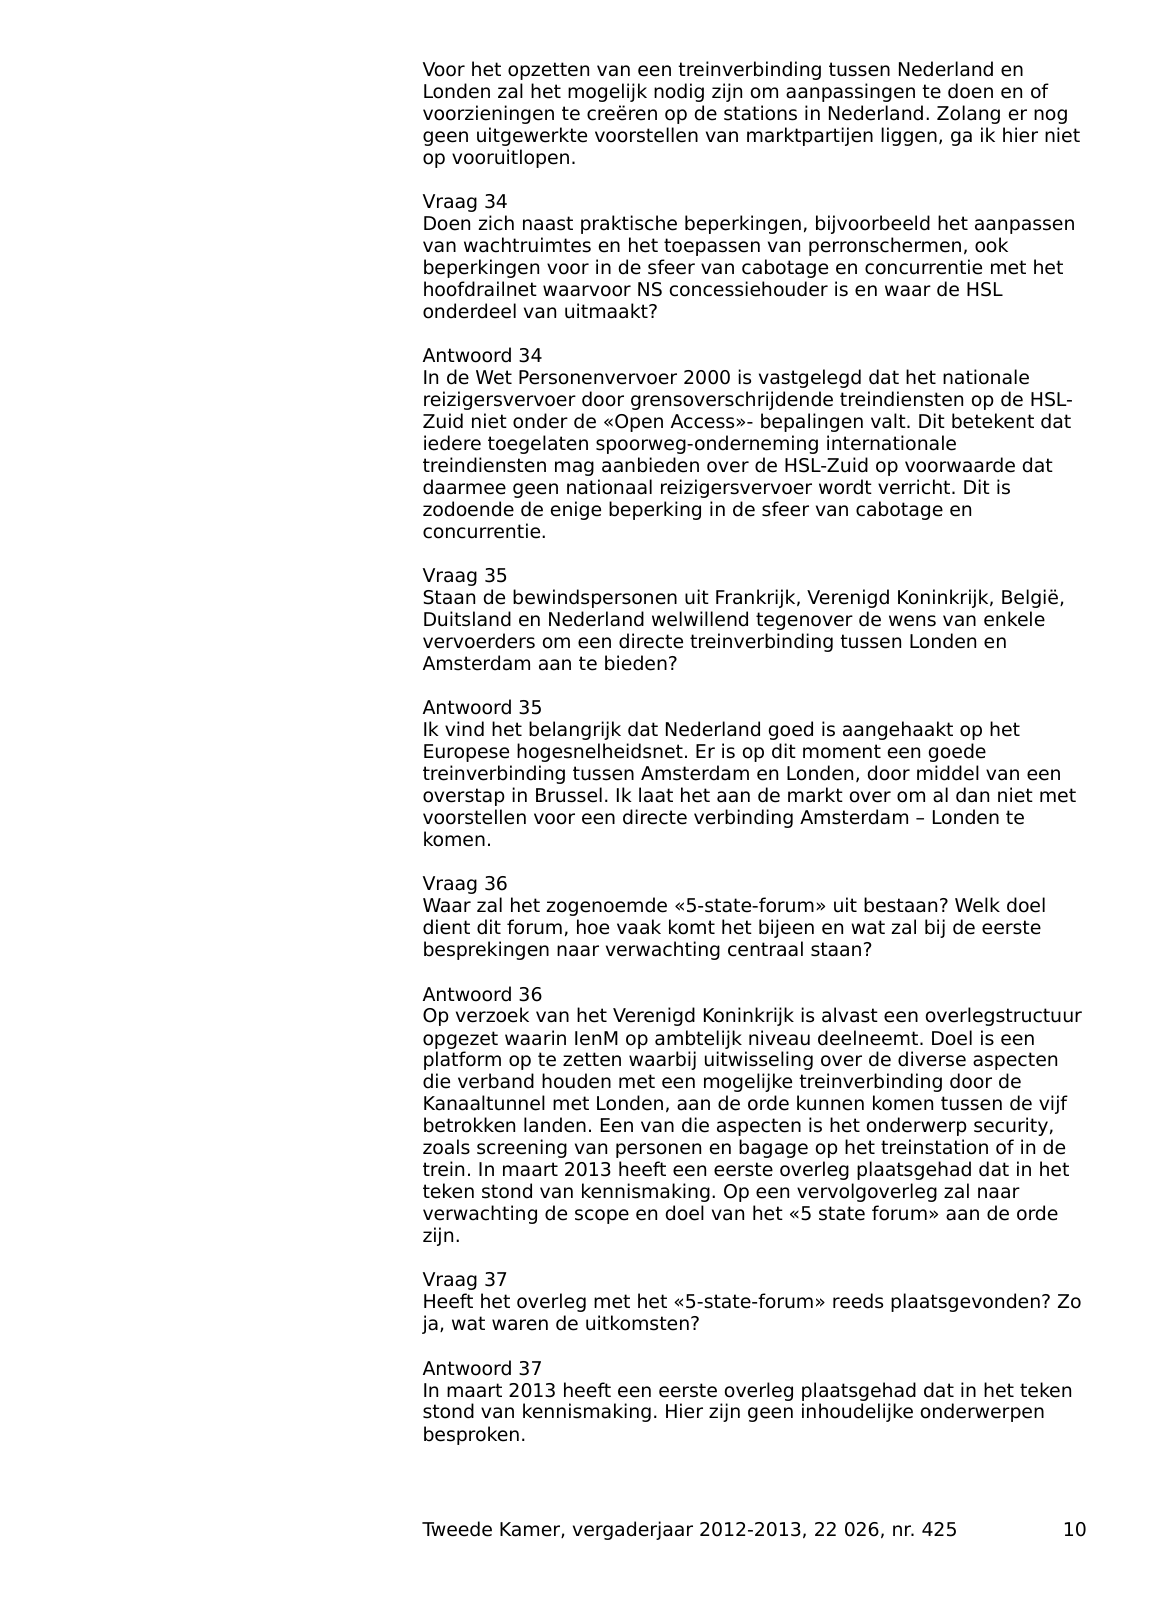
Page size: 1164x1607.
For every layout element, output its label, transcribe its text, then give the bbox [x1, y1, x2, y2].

text Antwoord 34 [422, 345, 1087, 367]
text Staan de bewindspersonen uit Frankrijk, Verenigd Koninkrijk, België, Duitsland en Nederland welwillend tegenover de wens van enkele vervoerders om een directe treinverbinding tussen Londen en Amsterdam aan te bieden? [422, 587, 1087, 675]
text Vraag 37 [422, 1269, 1087, 1291]
text Antwoord 37 [422, 1357, 1087, 1379]
text Voor het opzetten van een treinverbinding tussen Nederland en Londen zal het mogelijk nodig zijn om aanpassingen te doen en of voorzieningen te creëren op de stations in Nederland. Zolang er nog geen uitgewerkte voorstellen van marktpartijen liggen, ga ik hier niet op vooruitlopen. [422, 59, 1087, 169]
text Op verzoek van het Verenigd Koninkrijk is alvast een overlegstructuur opgezet waarin IenM op ambtelijk niveau deelneemt. Doel is een platform op te zetten waarbij uitwisseling over de diverse aspecten die verband houden met een mogelijke treinverbinding door de Kanaaltunnel met Londen, aan de orde kunnen komen tussen de vijf betrokken landen. Een van die aspecten is het onderwerp security, zoals screening van personen en bagage op het treinstation of in de trein. In maart 2013 heeft een eerste overleg plaatsgehad dat in het teken stond van kennismaking. Op een vervolgoverleg zal naar verwachting de scope en doel van het «5 state forum» aan de orde zijn. [422, 1005, 1087, 1247]
text Antwoord 36 [422, 983, 1087, 1005]
text Heeft het overleg met het «5-state-forum» reeds plaatsgevonden? Zo ja, wat waren de uitkomsten? [422, 1291, 1087, 1335]
text Antwoord 35 [422, 697, 1087, 719]
text Vraag 36 [422, 873, 1087, 895]
text Ik vind het belangrijk dat Nederland goed is aangehaakt op het Europese hogesnelheidsnet. Er is op dit moment een goede treinverbinding tussen Amsterdam en Londen, door middel van een overstap in Brussel. Ik laat het aan de markt over om al dan niet met voorstellen voor een directe verbinding Amsterdam – Londen te komen. [422, 719, 1087, 851]
text Doen zich naast praktische beperkingen, bijvoorbeeld het aanpassen van wachtruimtes en het toepassen van perronschermen, ook beperkingen voor in de sfeer van cabotage en concurrentie met het hoofdrailnet waarvoor NS concessiehouder is en waar de HSL onderdeel van uitmaakt? [422, 213, 1087, 323]
text Vraag 34 [422, 191, 1087, 213]
text In maart 2013 heeft een eerste overleg plaatsgehad dat in het teken stond van kennismaking. Hier zijn geen inhoudelijke onderwerpen besproken. [422, 1379, 1087, 1445]
text Vraag 35 [422, 565, 1087, 587]
text In de Wet Personenvervoer 2000 is vastgelegd dat het nationale reizigersvervoer door grensoverschrijdende treindiensten op de HSL-Zuid niet onder de «Open Access»- bepalingen valt. Dit betekent dat iedere toegelaten spoorweg-onderneming internationale treindiensten mag aanbieden over de HSL-Zuid op voorwaarde dat daarmee geen nationaal reizigersvervoer wordt verricht. Dit is zodoende de enige beperking in de sfeer van cabotage en concurrentie. [422, 367, 1087, 543]
text Waar zal het zogenoemde «5-state-forum» uit bestaan? Welk doel dient dit forum, hoe vaak komt het bijeen en wat zal bij de eerste besprekingen naar verwachting centraal staan? [422, 895, 1087, 961]
